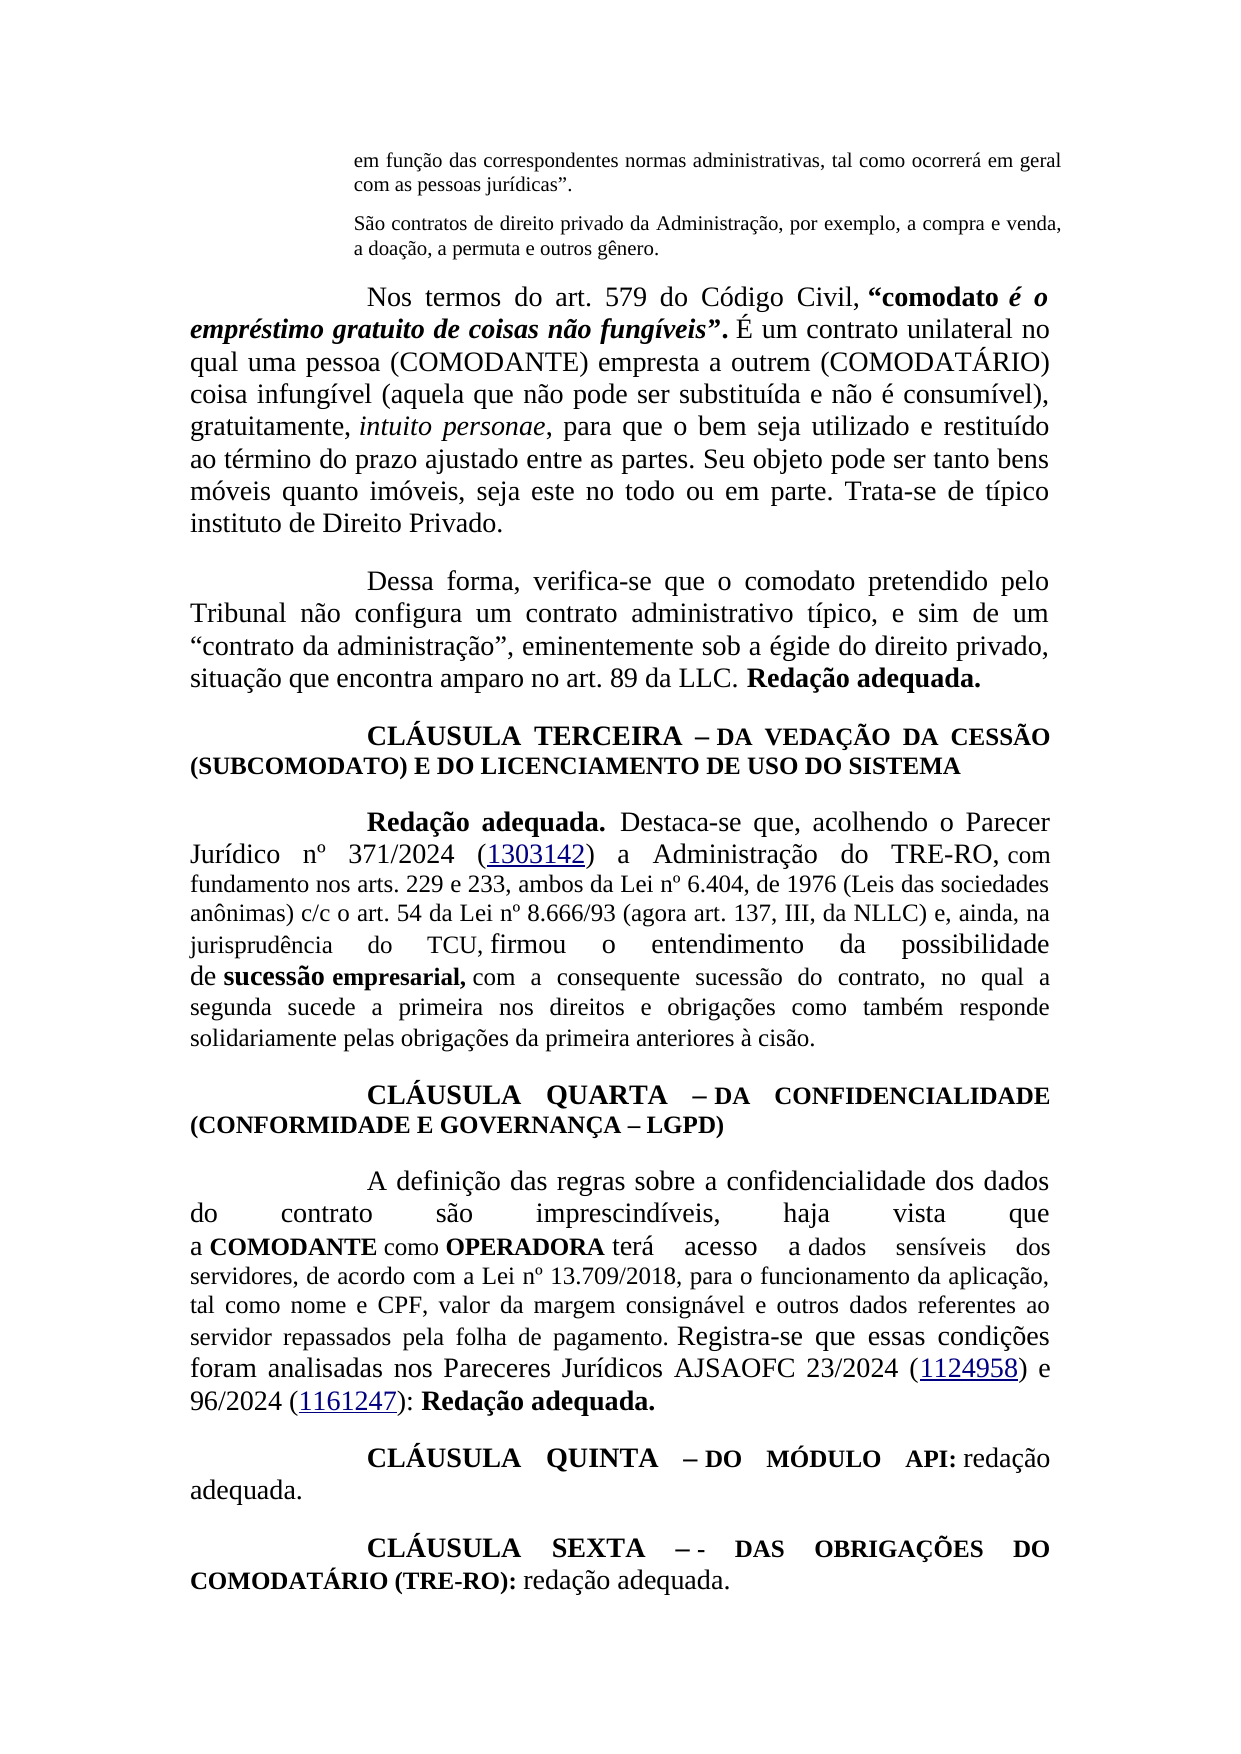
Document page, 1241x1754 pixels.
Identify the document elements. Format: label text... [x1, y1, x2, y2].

text Nos termos do art. 579 do Código Civil, “comodato é o empréstimo gratuito de coisas não fungíveis”. É um contrato unilateral no qual uma pessoa (COMODANTE) empresta a outrem (COMODATÁRIO) coisa infungível (aquela que não pode ser substituída e não é consumível), gratuitamente, intuito personae, para que o bem seja utilizado e restituído ao término do prazo ajustado entre as partes. Seu objeto pode ser tanto bens móveis quanto imóveis, seja este no todo ou em parte. Trata-se de típico instituto de Direito Privado. [190, 280, 1051, 539]
text São contratos de direito privado da Administração, por exemplo, a compra e venda, a doação, a permuta e outros gênero. [354, 211, 1063, 259]
text Dessa forma, verifica-se que o comodato pretendido pelo Tribunal não configura um contrato administrativo típico, e sim de um “contrato da administração”, eminentemente sob a égide do direito privado, situação que encontra amparo no art. 89 da LLC. Redação adequada. [190, 564, 1051, 693]
text CLÁUSULA TERCEIRA – DA VEDAÇÃO DA CESSÃO (SUBCOMODATO) E DO LICENCIAMENTO DE USO DO SISTEMA [190, 718, 1051, 780]
text CLÁUSULA QUINTA – DO MÓDULO API: redação adequada. [190, 1441, 1051, 1506]
text A definição das regras sobre a confidencialidade dos dados do contrato são imprescindíveis, haja vista que a COMODANTE como OPERADORA terá acesso a dados sensíveis dos servidores, de acordo com a Lei nº 13.709/2018, para o funcionamento da aplicação, tal como nome e CPF, valor da margem consignável e outros dados referentes ao servidor repassados pela folha de pagamento. Registra-se que essas condições foram analisadas nos Pareceres Jurídicos AJSAOFC 23/2024 (1124958) e 96/2024 (1161247): Redação adequada. [190, 1164, 1051, 1416]
text CLÁUSULA SEXTA – - DAS OBRIGAÇÕES DO COMODATÁRIO (TRE-RO): redação adequada. [190, 1531, 1051, 1596]
text CLÁUSULA QUARTA – DA CONFIDENCIALIDADE (CONFORMIDADE E GOVERNANÇA – LGPD) [190, 1078, 1051, 1139]
text Redação adequada. Destaca-se que, acolhendo o Parecer Jurídico nº 371/2024 (1303142) a Administração do TRE-RO, com fundamento nos arts. 229 e 233, ambos da Lei nº 6.404, de 1976 (Leis das sociedades anônimas) c/c o art. 54 da Lei nº 8.666/93 (agora art. 137, III, da NLLC) e, ainda, na jurisprudência do TCU, firmou o entendimento da possibilidade de sucessão empresarial, com a consequente sucessão do contrato, no qual a segunda sucede a primeira nos direitos e obrigações como também responde solidariamente pelas obrigações da primeira anteriores à cisão. [190, 805, 1051, 1053]
text em função das correspondentes normas administrativas, tal como ocorrerá em geral com as pessoas jurídicas”. [354, 148, 1063, 196]
